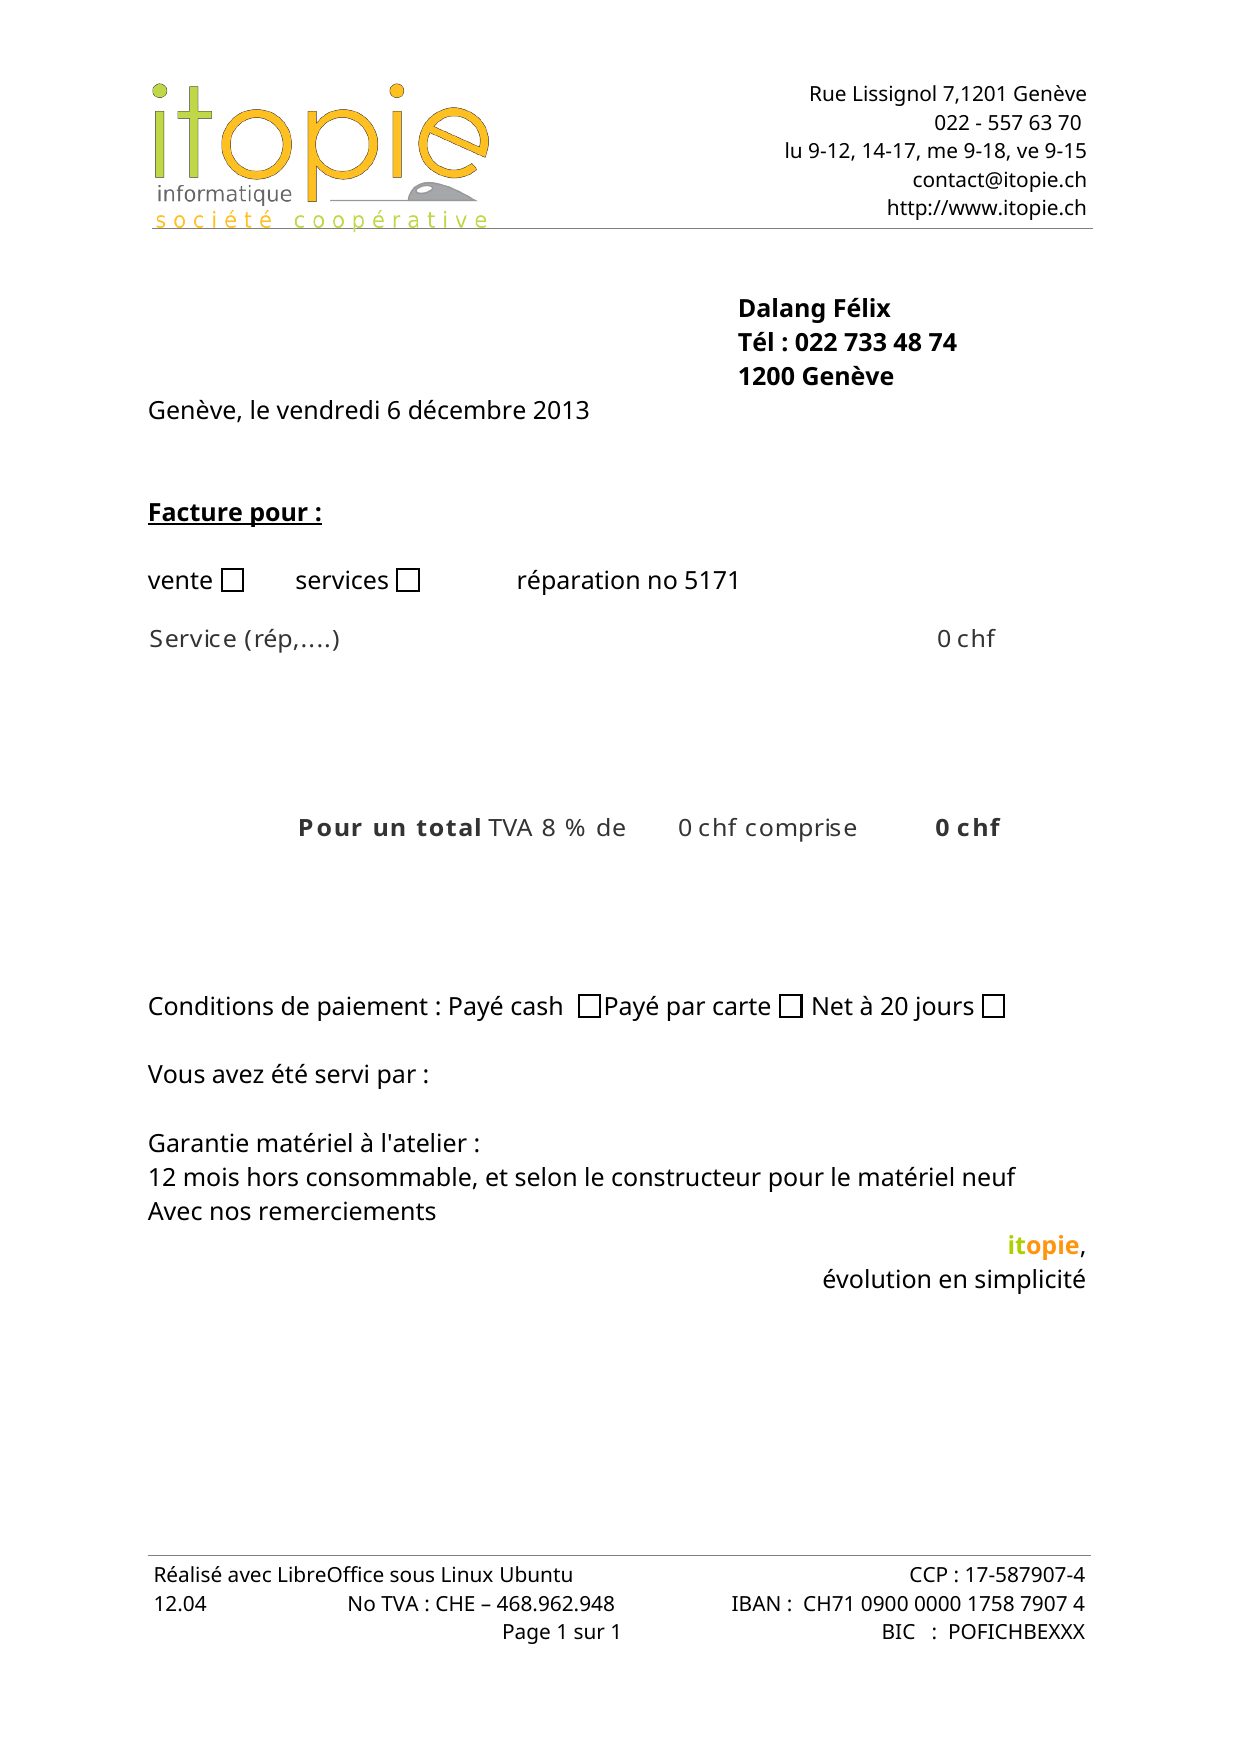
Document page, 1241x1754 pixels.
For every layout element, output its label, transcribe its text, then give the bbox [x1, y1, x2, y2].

picture [138, 72, 500, 244]
text Genève, le vendredi 6 décembre 2013 [148, 392, 1093, 427]
text Conditions de paiement : Payé cash Payé par carte Net à 20 jours [148, 989, 1093, 1023]
text Dalang Félix [148, 290, 1093, 324]
text Garantie matériel à l'atelier : [148, 1125, 1093, 1159]
text itopie, [148, 1227, 1093, 1262]
text 12 mois hors consommable, et selon le constructeur pour le matériel neuf [148, 1159, 1093, 1193]
text Avec nos remerciements [148, 1193, 1093, 1227]
text Tél : 022 733 48 74 [148, 324, 1093, 358]
text 1200 Genève [148, 358, 1093, 392]
text vente services réparation no 5171 [148, 563, 1093, 597]
text Facture pour : [148, 495, 1093, 529]
text Vous avez été servi par : [148, 1057, 1093, 1091]
text évolution en simplicité [148, 1262, 1093, 1296]
